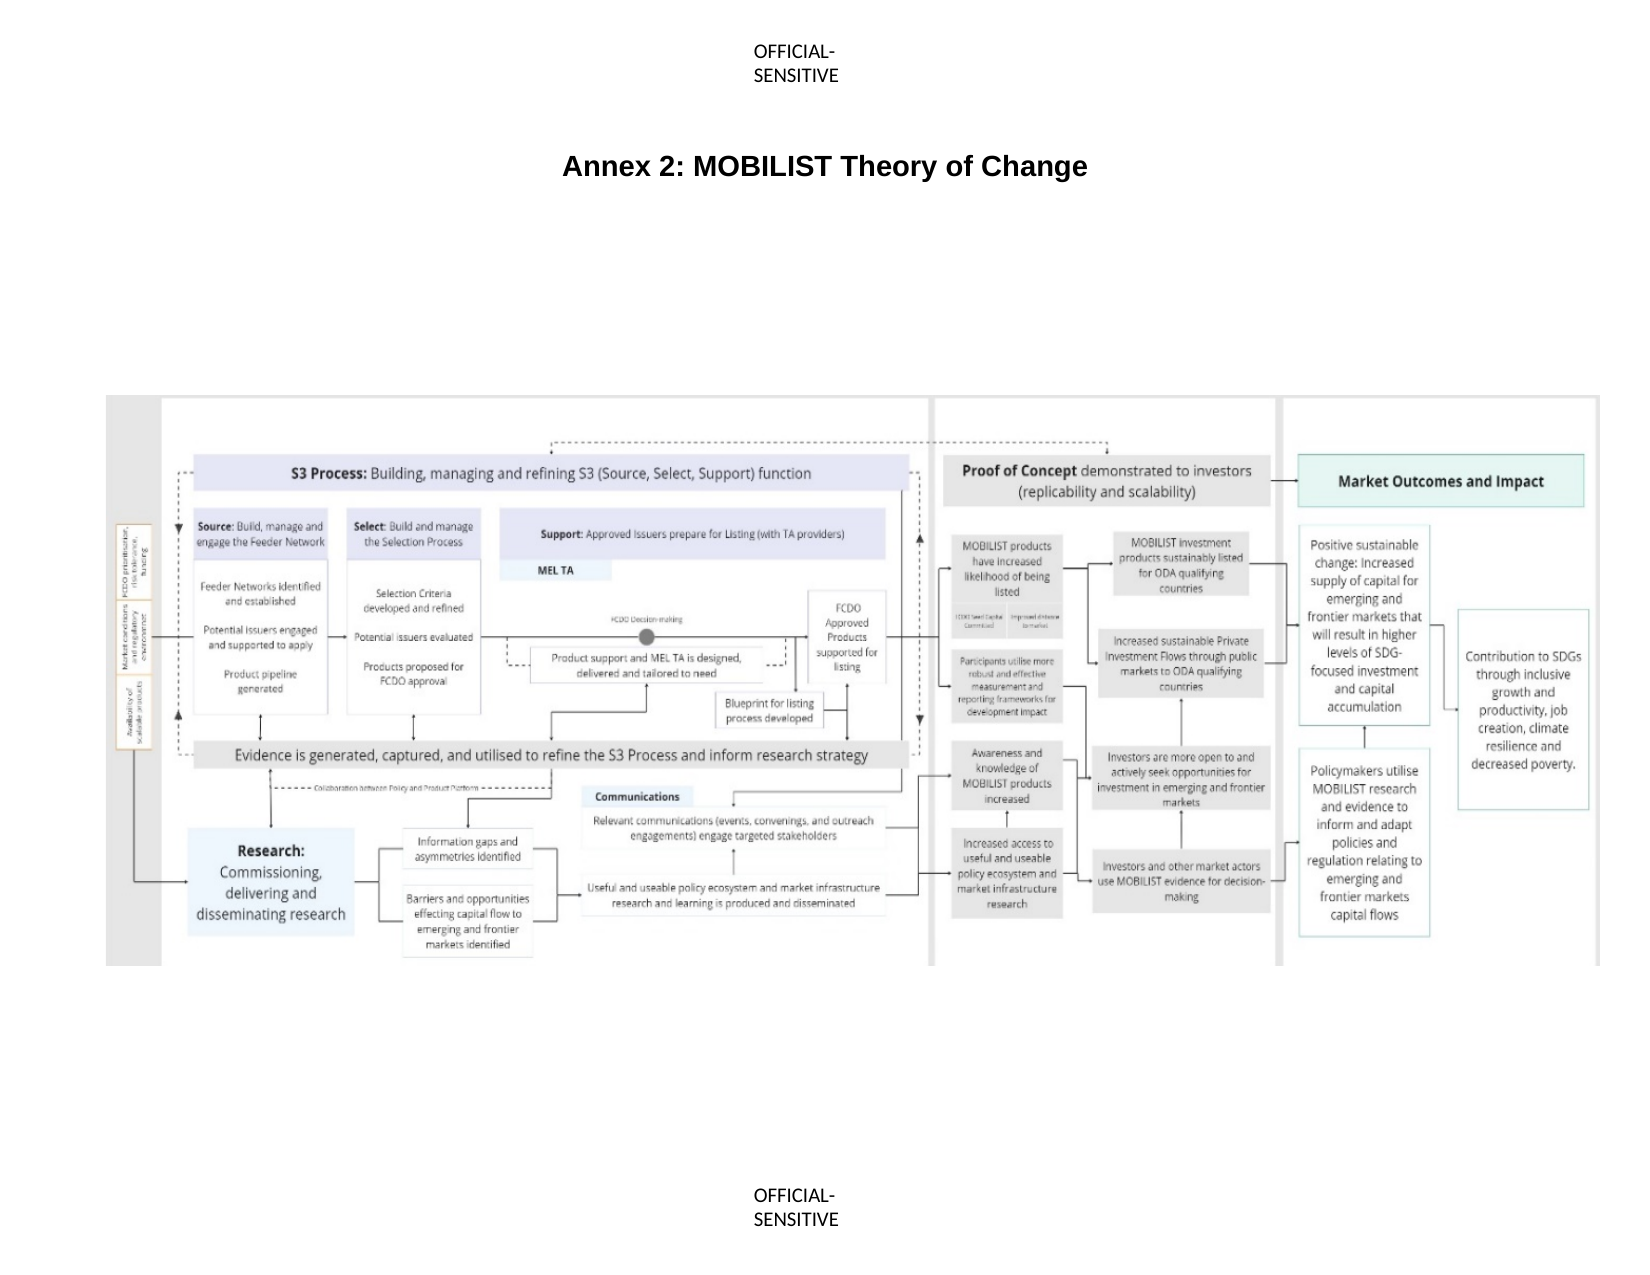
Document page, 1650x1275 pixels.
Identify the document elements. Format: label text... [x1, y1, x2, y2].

picture [105, 395, 1600, 966]
subtitle Annex 2: MOBILIST Theory of Change [150, 150, 1500, 183]
